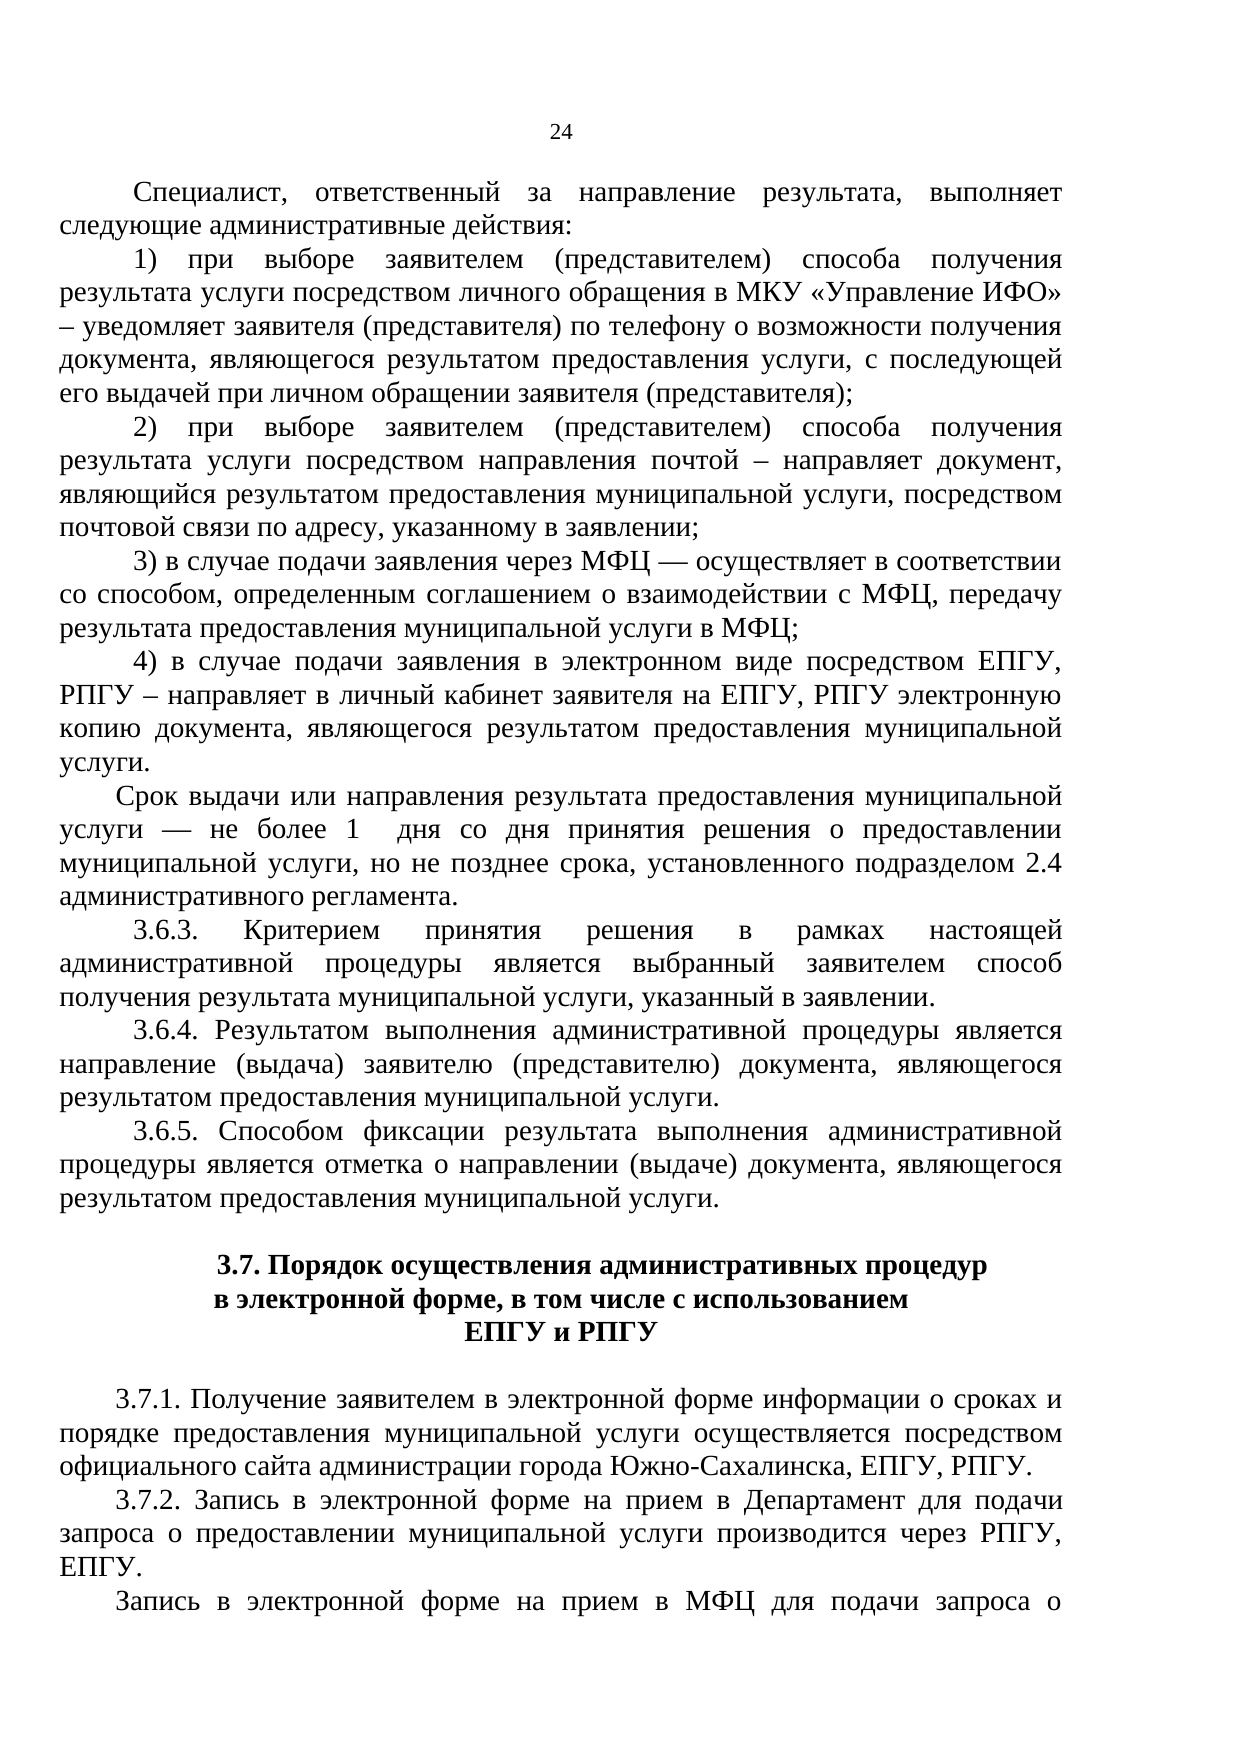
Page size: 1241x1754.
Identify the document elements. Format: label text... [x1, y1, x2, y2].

text Запись в электронной форме на прием в МФЦ для подачи запроса о [59, 1583, 1063, 1616]
title в электронной форме, в том числе с использованием [59, 1281, 1063, 1314]
text 3.6.3. Критерием принятия решения в рамках настоящей административной процедуры является выбранный заявителем способ получения результата муниципальной услуги, указанный в заявлении. [59, 912, 1063, 1012]
text 3.7. Порядок осуществления административных процедур [59, 1247, 1063, 1281]
title ЕПГУ и РПГУ [59, 1314, 1063, 1348]
text 4) в случае подачи заявления в электронном виде посредством ЕПГУ, РПГУ – направляет в личный кабинет заявителя на ЕПГУ, РПГУ электронную копию документа, являющегося результатом предоставления муниципальной услуги. [59, 643, 1063, 778]
text 3.7.2. Запись в электронной форме на прием в Департамент для подачи запроса о предоставлении муниципальной услуги производится через РПГУ, ЕПГУ. [59, 1482, 1063, 1583]
text 2) при выборе заявителем (представителем) способа получения результата услуги посредством направления почтой – направляет документ, являющийся результатом предоставления муниципальной услуги, посредством почтовой связи по адресу, указанному в заявлении; [59, 409, 1063, 543]
text 3.7.1. Получение заявителем в электронной форме информации о сроках и порядке предоставления муниципальной услуги осуществляется посредством официального сайта администрации города Южно-Сахалинска, ЕПГУ, РПГУ. [59, 1381, 1063, 1482]
text Срок выдачи или направления результата предоставления муниципальной услуги — не более 1 дня со дня принятия решения о предоставлении муниципальной услуги, но не позднее срока, установленного подразделом 2.4 административного регламента. [59, 778, 1063, 912]
text 3.6.4. Результатом выполнения административной процедуры является направление (выдача) заявителю (представителю) документа, являющегося результатом предоставления муниципальной услуги. [59, 1012, 1063, 1113]
text 3.6.5. Способом фиксации результата выполнения административной процедуры является отметка о направлении (выдаче) документа, являющегося результатом предоставления муниципальной услуги. [59, 1113, 1063, 1214]
text 1) при выборе заявителем (представителем) способа получения результата услуги посредством личного обращения в МКУ «Управление ИФО» – уведомляет заявителя (представителя) по телефону о возможности получения документа, являющегося результатом предоставления услуги, с последующей его выдачей при личном обращении заявителя (представителя); [59, 241, 1063, 409]
text 3) в случае подачи заявления через МФЦ — осуществляет в соответствии со способом, определенным соглашением о взаимодействии с МФЦ, передачу результата предоставления муниципальной услуги в МФЦ; [59, 543, 1063, 643]
text Специалист, ответственный за направление результата, выполняет следующие административные действия: [59, 174, 1063, 241]
